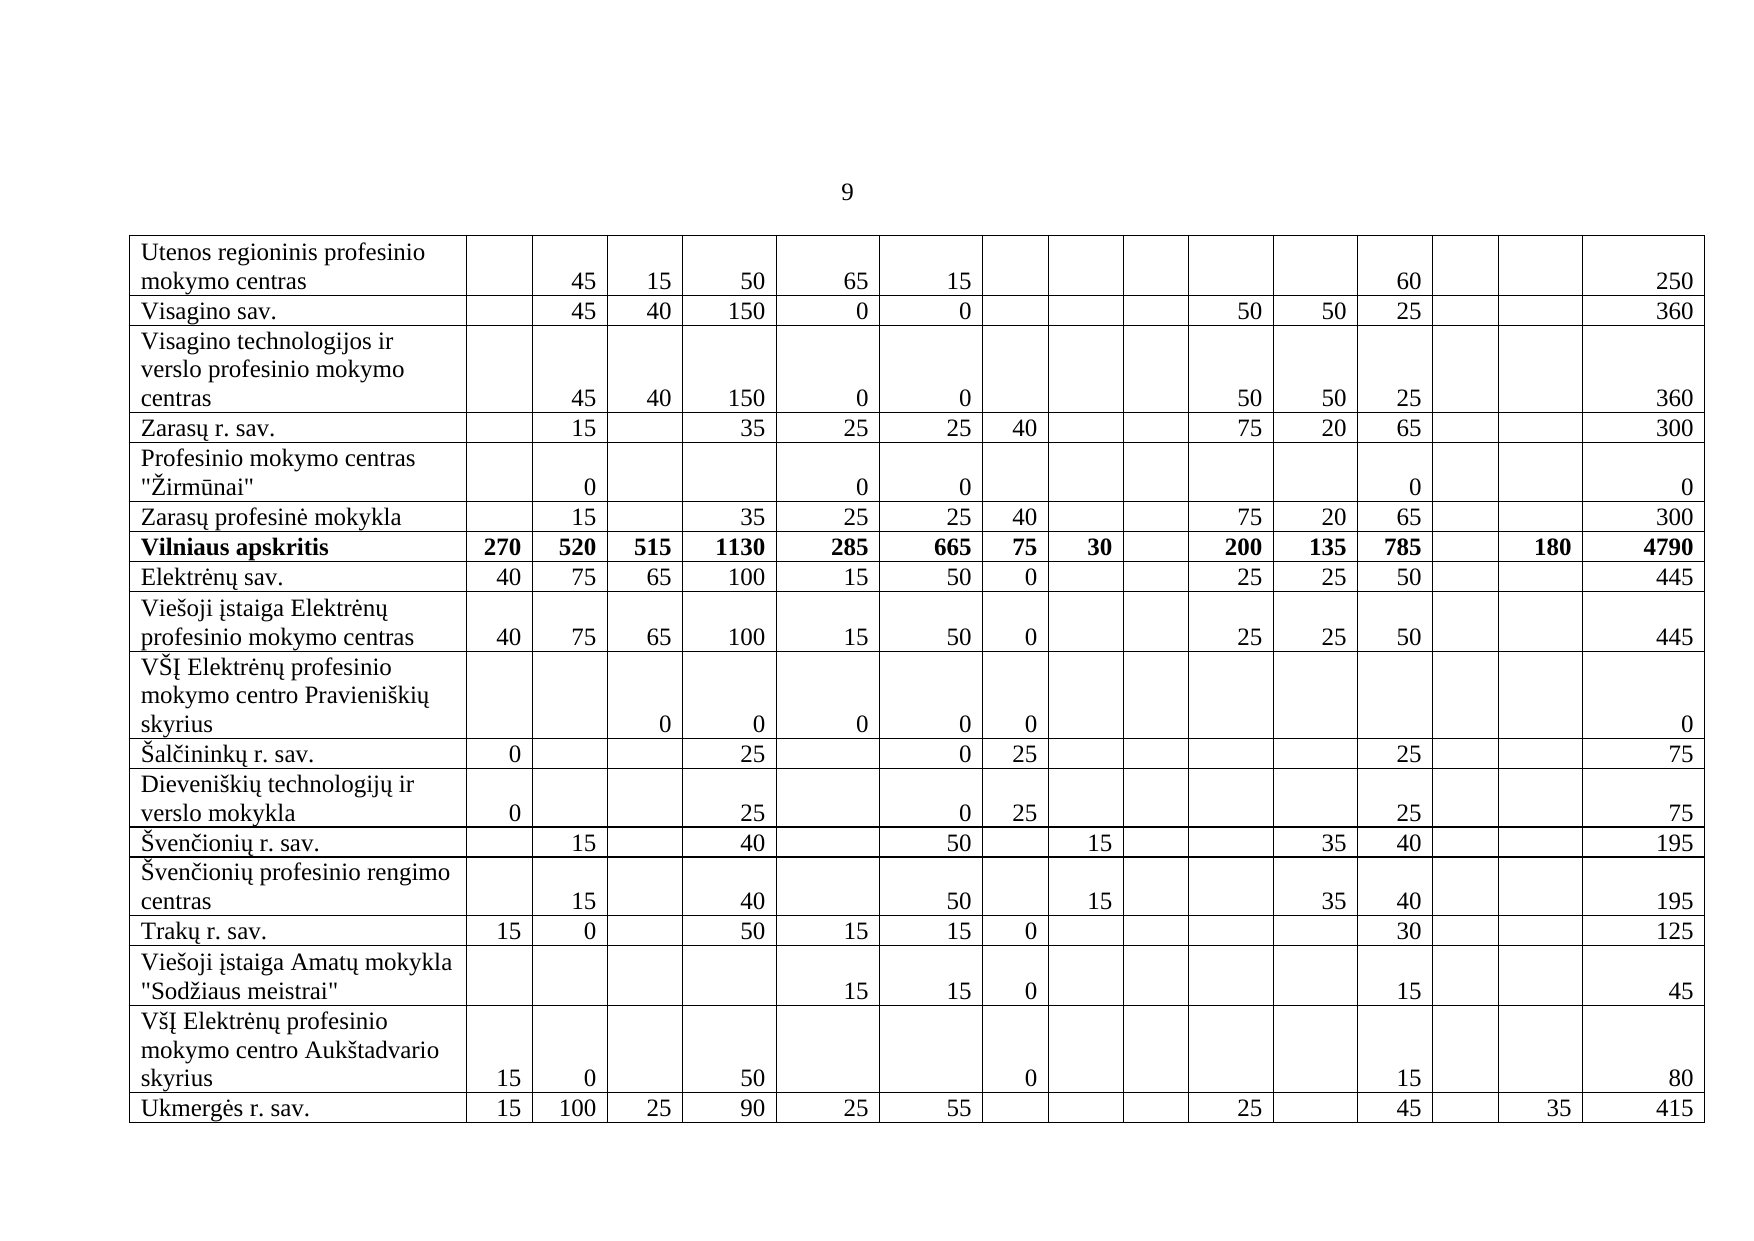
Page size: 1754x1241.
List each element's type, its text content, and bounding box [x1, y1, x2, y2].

table_cell [1189, 443, 1273, 501]
table_cell [1433, 592, 1498, 651]
table_cell [777, 828, 879, 856]
table_cell 0 [983, 946, 1048, 1005]
table_cell [1274, 236, 1357, 295]
table_cell [1189, 946, 1273, 1005]
table_cell [467, 946, 532, 1005]
table_cell [1433, 652, 1498, 738]
table_cell [777, 739, 879, 768]
table_cell 40 [608, 326, 682, 412]
table_cell Trakų r. sav. [130, 916, 466, 945]
table_cell 25 [608, 1093, 682, 1122]
table_cell [1124, 652, 1188, 738]
table_cell 90 [683, 1093, 776, 1122]
table_cell [1499, 502, 1582, 531]
table_cell 15 [777, 562, 879, 591]
table_cell [1499, 916, 1582, 945]
table_cell 25 [983, 739, 1048, 768]
table_cell 45 [533, 296, 607, 325]
table_cell 0 [880, 296, 982, 325]
table_cell Šalčininkų r. sav. [130, 739, 466, 768]
table_cell [467, 502, 532, 531]
table_cell [1499, 413, 1582, 442]
table_cell 50 [880, 592, 982, 651]
table_cell [1433, 946, 1498, 1005]
table_cell 40 [1358, 828, 1432, 856]
table_cell 1130 [683, 532, 776, 561]
table_cell 180 [1499, 532, 1582, 561]
table_cell 150 [683, 296, 776, 325]
table_cell [467, 828, 532, 856]
table_cell 195 [1583, 828, 1704, 856]
table_cell 75 [533, 562, 607, 591]
table_cell 25 [1358, 739, 1432, 768]
table_cell 0 [880, 326, 982, 412]
table_cell [1433, 532, 1498, 561]
table_cell 100 [683, 562, 776, 591]
table_cell 35 [683, 502, 776, 531]
table_cell 15 [467, 1006, 532, 1092]
table_cell Visagino technologijos ir verslo profesinio mokymo centras [130, 326, 466, 412]
table_cell [1433, 739, 1498, 768]
table_cell [1189, 739, 1273, 768]
table_cell VšĮ Elektrėnų profesinio mokymo centro Aukštadvario skyrius [130, 1006, 466, 1092]
table_cell 665 [880, 532, 982, 561]
table_cell [777, 769, 879, 826]
table_cell [983, 296, 1048, 325]
table_cell [467, 296, 532, 325]
table_cell [608, 1006, 682, 1092]
table_cell [1049, 1093, 1123, 1122]
table_cell 300 [1583, 502, 1704, 531]
table_cell 15 [533, 413, 607, 442]
table_cell [1124, 502, 1188, 531]
table_cell 25 [1358, 326, 1432, 412]
table_cell 25 [983, 769, 1048, 826]
table_cell [1433, 916, 1498, 945]
table_cell [983, 443, 1048, 501]
table_cell 0 [777, 443, 879, 501]
table_cell [1124, 828, 1188, 856]
table_cell 50 [1274, 326, 1357, 412]
table_cell Ukmergės r. sav. [130, 1093, 466, 1122]
table_cell 30 [1049, 532, 1123, 561]
table_cell 15 [777, 916, 879, 945]
table_cell 60 [1358, 236, 1432, 295]
table_cell Utenos regioninis profesinio mokymo centras [130, 236, 466, 295]
table_cell 35 [683, 413, 776, 442]
table_cell 25 [880, 502, 982, 531]
table_cell 50 [1189, 326, 1273, 412]
table_cell [1274, 652, 1357, 738]
table_cell 35 [1274, 858, 1357, 915]
table_cell [467, 858, 532, 915]
table_cell 195 [1583, 858, 1704, 915]
table_cell 15 [880, 946, 982, 1005]
table_cell 75 [983, 532, 1048, 561]
table_cell 15 [533, 502, 607, 531]
table_cell [1124, 443, 1188, 501]
table_cell 50 [880, 562, 982, 591]
table_cell [1499, 858, 1582, 915]
table_cell 0 [467, 739, 532, 768]
table_cell 0 [983, 562, 1048, 591]
table_cell 0 [983, 592, 1048, 651]
table_cell [467, 326, 532, 412]
table_cell [533, 946, 607, 1005]
table_cell [1049, 443, 1123, 501]
table_cell 20 [1274, 413, 1357, 442]
table_cell [1433, 562, 1498, 591]
table_cell 0 [983, 652, 1048, 738]
table_cell [1049, 502, 1123, 531]
table_cell [1433, 236, 1498, 295]
table_cell VŠĮ Elektrėnų profesinio mokymo centro Pravieniškių skyrius [130, 652, 466, 738]
table_cell 80 [1583, 1006, 1704, 1092]
table_cell 100 [683, 592, 776, 651]
table_cell [683, 443, 776, 501]
table_cell 15 [777, 592, 879, 651]
table_cell [777, 1006, 879, 1092]
table_cell [1124, 592, 1188, 651]
table_cell 50 [880, 858, 982, 915]
table_cell 0 [533, 443, 607, 501]
table_cell 0 [777, 296, 879, 325]
table_cell [1049, 296, 1123, 325]
table_cell [1124, 1006, 1188, 1092]
table_cell [1124, 562, 1188, 591]
table_cell [1189, 1006, 1273, 1092]
table_cell [1274, 443, 1357, 501]
table_cell 40 [1358, 858, 1432, 915]
table_cell Švenčionių profesinio rengimo centras [130, 858, 466, 915]
table_cell 15 [1049, 828, 1123, 856]
table_cell 25 [1274, 562, 1357, 591]
table_cell Vilniaus apskritis [130, 532, 466, 561]
table_cell [1189, 828, 1273, 856]
table_cell 35 [1274, 828, 1357, 856]
table_cell [1499, 652, 1582, 738]
table_cell [1274, 739, 1357, 768]
table_cell [1274, 946, 1357, 1005]
table_cell 0 [608, 652, 682, 738]
table_cell 40 [683, 828, 776, 856]
table_cell [533, 739, 607, 768]
table_cell 25 [1358, 769, 1432, 826]
table_cell 75 [1189, 502, 1273, 531]
table_cell 40 [983, 502, 1048, 531]
table_cell 75 [1583, 739, 1704, 768]
table_cell 0 [983, 916, 1048, 945]
table_cell [1499, 236, 1582, 295]
table_cell [983, 236, 1048, 295]
table_cell [608, 739, 682, 768]
table_cell 0 [880, 652, 982, 738]
table_cell [1189, 769, 1273, 826]
table_cell 445 [1583, 592, 1704, 651]
table_cell [1433, 326, 1498, 412]
table_cell 250 [1583, 236, 1704, 295]
table_cell [1049, 769, 1123, 826]
table_cell [1124, 236, 1188, 295]
table_cell 55 [880, 1093, 982, 1122]
table_cell [1274, 1093, 1357, 1122]
table_cell 415 [1583, 1093, 1704, 1122]
table_cell Profesinio mokymo centras "Žirmūnai" [130, 443, 466, 501]
table_cell 25 [1189, 592, 1273, 651]
table_cell 15 [880, 236, 982, 295]
table_cell 0 [683, 652, 776, 738]
table_cell 100 [533, 1093, 607, 1122]
table_cell [1499, 739, 1582, 768]
table_cell 4790 [1583, 532, 1704, 561]
table_cell [983, 828, 1048, 856]
table_cell Elektrėnų sav. [130, 562, 466, 591]
table_cell [1189, 236, 1273, 295]
table_cell 30 [1358, 916, 1432, 945]
table_cell 0 [880, 443, 982, 501]
table_cell [467, 443, 532, 501]
table_cell [1049, 562, 1123, 591]
table_cell [1499, 326, 1582, 412]
table_cell [1049, 326, 1123, 412]
table_cell [1433, 296, 1498, 325]
table_cell 50 [683, 1006, 776, 1092]
table_cell 0 [983, 1006, 1048, 1092]
table_cell [983, 1093, 1048, 1122]
table_cell 50 [1358, 592, 1432, 651]
table_cell [1049, 1006, 1123, 1092]
table_cell 785 [1358, 532, 1432, 561]
table_cell [1049, 916, 1123, 945]
table_cell [1499, 296, 1582, 325]
table_cell 150 [683, 326, 776, 412]
table_cell 445 [1583, 562, 1704, 591]
table_cell 40 [467, 592, 532, 651]
table_cell [1499, 443, 1582, 501]
table_cell [467, 236, 532, 295]
table_cell [1049, 946, 1123, 1005]
table_cell [1189, 858, 1273, 915]
table_cell 50 [683, 236, 776, 295]
table_cell [1124, 413, 1188, 442]
table_cell [1124, 296, 1188, 325]
table_cell [1433, 769, 1498, 826]
table_cell [1274, 916, 1357, 945]
table_cell 50 [1358, 562, 1432, 591]
table_cell 25 [880, 413, 982, 442]
table_cell [1358, 652, 1432, 738]
table_cell [1124, 739, 1188, 768]
table_cell 25 [777, 1093, 879, 1122]
table_cell [608, 828, 682, 856]
table_cell [1124, 532, 1188, 561]
table_cell 0 [467, 769, 532, 826]
table_cell 40 [683, 858, 776, 915]
table_cell 15 [777, 946, 879, 1005]
table_cell 0 [1583, 443, 1704, 501]
table_cell [1433, 443, 1498, 501]
table_cell [608, 502, 682, 531]
table_cell 65 [1358, 502, 1432, 531]
table_cell 25 [1358, 296, 1432, 325]
table_cell 75 [1583, 769, 1704, 826]
table_cell 0 [777, 326, 879, 412]
table_cell 40 [983, 413, 1048, 442]
table_cell [608, 443, 682, 501]
table_cell 50 [1189, 296, 1273, 325]
table_cell 25 [777, 502, 879, 531]
table_cell [467, 652, 532, 738]
table_cell 0 [880, 769, 982, 826]
table_cell 45 [1583, 946, 1704, 1005]
table_cell 50 [683, 916, 776, 945]
table_cell [983, 326, 1048, 412]
table_cell 15 [467, 916, 532, 945]
table_cell 50 [1274, 296, 1357, 325]
table_cell 0 [533, 1006, 607, 1092]
table_cell [533, 769, 607, 826]
table_cell [1433, 858, 1498, 915]
table_cell 15 [880, 916, 982, 945]
table_cell 35 [1499, 1093, 1582, 1122]
table_cell 20 [1274, 502, 1357, 531]
table_cell 65 [1358, 413, 1432, 442]
table_cell 50 [880, 828, 982, 856]
table_cell 75 [533, 592, 607, 651]
table_cell 15 [1358, 946, 1432, 1005]
table_cell Zarasų profesinė mokykla [130, 502, 466, 531]
table_cell [1274, 1006, 1357, 1092]
table_cell [880, 1006, 982, 1092]
table_cell [1433, 1093, 1498, 1122]
table_cell [1124, 769, 1188, 826]
table_cell [608, 916, 682, 945]
table_cell [1499, 828, 1582, 856]
table_cell 520 [533, 532, 607, 561]
table_cell [608, 413, 682, 442]
table_cell [1499, 592, 1582, 651]
table_cell [1049, 413, 1123, 442]
table_cell [1049, 236, 1123, 295]
table_cell 0 [880, 739, 982, 768]
table_cell [1499, 946, 1582, 1005]
table_cell [1499, 1006, 1582, 1092]
table_cell [1049, 652, 1123, 738]
table_cell [608, 858, 682, 915]
table_cell [1124, 1093, 1188, 1122]
table_cell [1124, 326, 1188, 412]
table_cell [533, 652, 607, 738]
table_cell [1499, 562, 1582, 591]
table_cell [777, 858, 879, 915]
table_cell [1124, 916, 1188, 945]
table_cell 65 [608, 592, 682, 651]
table_cell 125 [1583, 916, 1704, 945]
table_cell 15 [533, 858, 607, 915]
table_cell 135 [1274, 532, 1357, 561]
table_cell [1189, 652, 1273, 738]
table_cell 360 [1583, 296, 1704, 325]
table_cell Viešoji įstaiga Amatų mokykla "Sodžiaus meistrai" [130, 946, 466, 1005]
table_cell 15 [1049, 858, 1123, 915]
table_cell 75 [1189, 413, 1273, 442]
table_cell 25 [1274, 592, 1357, 651]
table_cell 25 [683, 769, 776, 826]
table_cell 15 [467, 1093, 532, 1122]
table_cell 360 [1583, 326, 1704, 412]
table_cell [1499, 769, 1582, 826]
table_cell [1433, 413, 1498, 442]
table_cell Visagino sav. [130, 296, 466, 325]
table_cell [608, 946, 682, 1005]
table_cell [1124, 858, 1188, 915]
table_cell [1049, 592, 1123, 651]
table_cell 25 [1189, 562, 1273, 591]
table_cell 45 [1358, 1093, 1432, 1122]
table_cell [683, 946, 776, 1005]
table_cell 45 [533, 236, 607, 295]
table_cell 0 [777, 652, 879, 738]
table_cell 25 [683, 739, 776, 768]
table_cell Dieveniškių technologijų ir verslo mokykla [130, 769, 466, 826]
table_cell Viešoji įstaiga Elektrėnų profesinio mokymo centras [130, 592, 466, 651]
table_cell 65 [608, 562, 682, 591]
table_cell [1274, 769, 1357, 826]
table_cell [467, 413, 532, 442]
table_cell [1433, 502, 1498, 531]
table_cell 40 [467, 562, 532, 591]
table_cell [1433, 1006, 1498, 1092]
table_cell 0 [533, 916, 607, 945]
table_cell [608, 769, 682, 826]
table_cell 515 [608, 532, 682, 561]
table_cell 15 [608, 236, 682, 295]
table_cell 65 [777, 236, 879, 295]
table_cell 285 [777, 532, 879, 561]
table_cell 0 [1358, 443, 1432, 501]
table_cell 25 [777, 413, 879, 442]
table_cell [983, 858, 1048, 915]
table_cell 300 [1583, 413, 1704, 442]
table_cell 0 [1583, 652, 1704, 738]
table_cell 25 [1189, 1093, 1273, 1122]
table_cell 15 [1358, 1006, 1432, 1092]
table_cell [1049, 739, 1123, 768]
table_cell 40 [608, 296, 682, 325]
table_cell 15 [533, 828, 607, 856]
table_cell Zarasų r. sav. [130, 413, 466, 442]
table_cell 45 [533, 326, 607, 412]
table_cell [1189, 916, 1273, 945]
table_cell [1433, 828, 1498, 856]
table_cell 200 [1189, 532, 1273, 561]
table_cell Švenčionių r. sav. [130, 828, 466, 856]
table_cell 270 [467, 532, 532, 561]
table_cell [1124, 946, 1188, 1005]
